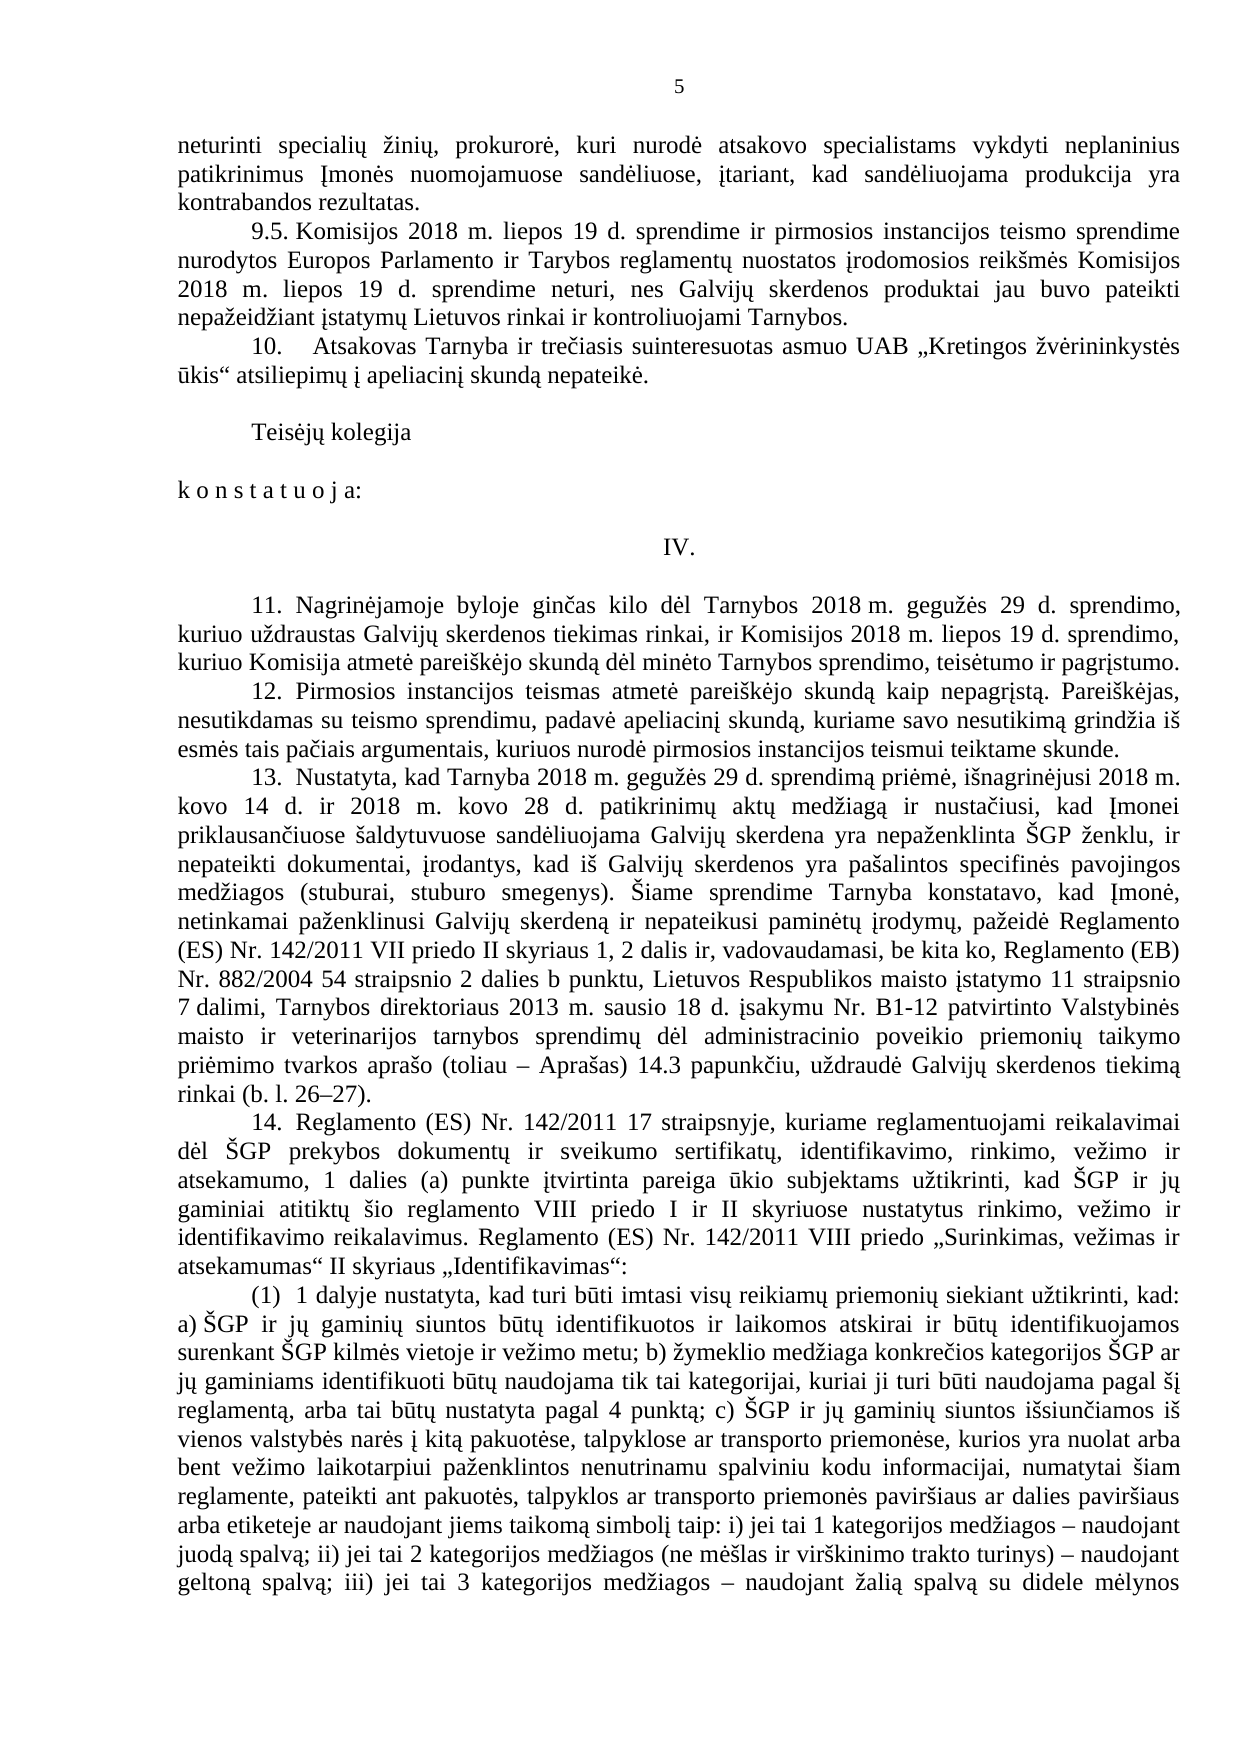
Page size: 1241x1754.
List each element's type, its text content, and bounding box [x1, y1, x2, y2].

text 11. Nagrinėjamoje byloje ginčas kilo dėl Tarnybos 2018 m. gegužės 29 d. sprendimo, kuriuo uždraustas Galvijų skerdenos tiekimas rinkai, ir Komisijos 2018 m. liepos 19 d. sprendimo, kuriuo Komisija atmetė pareiškėjo skundą dėl minėto Tarnybos sprendimo, teisėtumo ir pagrįstumo. [177, 590, 1181, 676]
text k o n s t a t u o j a: [177, 475, 1181, 504]
text 12. Pirmosios instancijos teismas atmetė pareiškėjo skundą kaip nepagrįstą. Pareiškėjas, nesutikdamas su teismo sprendimu, padavė apeliacinį skundą, kuriame savo nesutikimą grindžia iš esmės tais pačiais argumentais, kuriuos nurodė pirmosios instancijos teismui teiktame skunde. [177, 676, 1181, 762]
text neturinti specialių žinių, prokurorė, kuri nurodė atsakovo specialistams vykdyti neplaninius patikrinimus Įmonės nuomojamuose sandėliuose, įtariant, kad sandėliuojama produkcija yra kontrabandos rezultatas. [177, 130, 1181, 216]
text 10. Atsakovas Tarnyba ir trečiasis suinteresuotas asmuo UAB „Kretingos žvėrininkystės ūkis“ atsiliepimų į apeliacinį skundą nepateikė. [177, 331, 1181, 389]
text 14. Reglamento (ES) Nr. 142/2011 17 straipsnyje, kuriame reglamentuojami reikalavimai dėl ŠGP prekybos dokumentų ir sveikumo sertifikatų, identifikavimo, rinkimo, vežimo ir atsekamumo, 1 dalies (a) punkte įtvirtinta pareiga ūkio subjektams užtikrinti, kad ŠGP ir jų gaminiai atitiktų šio reglamento VIII priedo I ir II skyriuose nustatytus rinkimo, vežimo ir identifikavimo reikalavimus. Reglamento (ES) Nr. 142/2011 VIII priedo „Surinkimas, vežimas ir atsekamumas“ II skyriaus „Identifikavimas“: [177, 1107, 1181, 1280]
text IV. [177, 532, 1181, 561]
text 13. Nustatyta, kad Tarnyba 2018 m. gegužės 29 d. sprendimą priėmė, išnagrinėjusi 2018 m. kovo 14 d. ir 2018 m. kovo 28 d. patikrinimų aktų medžiagą ir nustačiusi, kad Įmonei priklausančiuose šaldytuvuose sandėliuojama Galvijų skerdena yra nepaženklinta ŠGP ženklu, ir nepateikti dokumentai, įrodantys, kad iš Galvijų skerdenos yra pašalintos specifinės pavojingos medžiagos (stuburai, stuburo smegenys). Šiame sprendime Tarnyba konstatavo, kad Įmonė, netinkamai paženklinusi Galvijų skerdeną ir nepateikusi paminėtų įrodymų, pažeidė Reglamento (ES) Nr. 142/2011 VII priedo II skyriaus 1, 2 dalis ir, vadovaudamasi, be kita ko, Reglamento (EB) Nr. 882/2004 54 straipsnio 2 dalies b punktu, Lietuvos Respublikos maisto įstatymo 11 straipsnio 7 dalimi, Tarnybos direktoriaus 2013 m. sausio 18 d. įsakymu Nr. B1-12 patvirtinto Valstybinės maisto ir veterinarijos tarnybos sprendimų dėl administracinio poveikio priemonių taikymo priėmimo tvarkos aprašo (toliau – Aprašas) 14.3 papunkčiu, uždraudė Galvijų skerdenos tiekimą rinkai (b. l. 26–27). [177, 762, 1181, 1107]
text Teisėjų kolegija [251, 417, 1181, 446]
text 9.5. Komisijos 2018 m. liepos 19 d. sprendime ir pirmosios instancijos teismo sprendime nurodytos Europos Parlamento ir Tarybos reglamentų nuostatos įrodomosios reikšmės Komisijos 2018 m. liepos 19 d. sprendime neturi, nes Galvijų skerdenos produktai jau buvo pateikti nepažeidžiant įstatymų Lietuvos rinkai ir kontroliuojami Tarnybos. [177, 216, 1181, 331]
text (1) 1 dalyje nustatyta, kad turi būti imtasi visų reikiamų priemonių siekiant užtikrinti, kad: a) ŠGP ir jų gaminių siuntos būtų identifikuotos ir laikomos atskirai ir būtų identifikuojamos surenkant ŠGP kilmės vietoje ir vežimo metu; b) žymeklio medžiaga konkrečios kategorijos ŠGP ar jų gaminiams identifikuoti būtų naudojama tik tai kategorijai, kuriai ji turi būti naudojama pagal šį reglamentą, arba tai būtų nustatyta pagal 4 punktą; c) ŠGP ir jų gaminių siuntos išsiunčiamos iš vienos valstybės narės į kitą pakuotėse, talpyklose ar transporto priemonėse, kurios yra nuolat arba bent vežimo laikotarpiui paženklintos nenutrinamu spalviniu kodu informacijai, numatytai šiam reglamente, pateikti ant pakuotės, talpyklos ar transporto priemonės paviršiaus ar dalies paviršiaus arba etiketeje ar naudojant jiems taikomą simbolį taip: i) jei tai 1 kategorijos medžiagos – naudojant juodą spalvą; ii) jei tai 2 kategorijos medžiagos (ne mėšlas ir virškinimo trakto turinys) – naudojant geltoną spalvą; iii) jei tai 3 kategorijos medžiagos – naudojant žalią spalvą su didele mėlynos [177, 1280, 1181, 1596]
